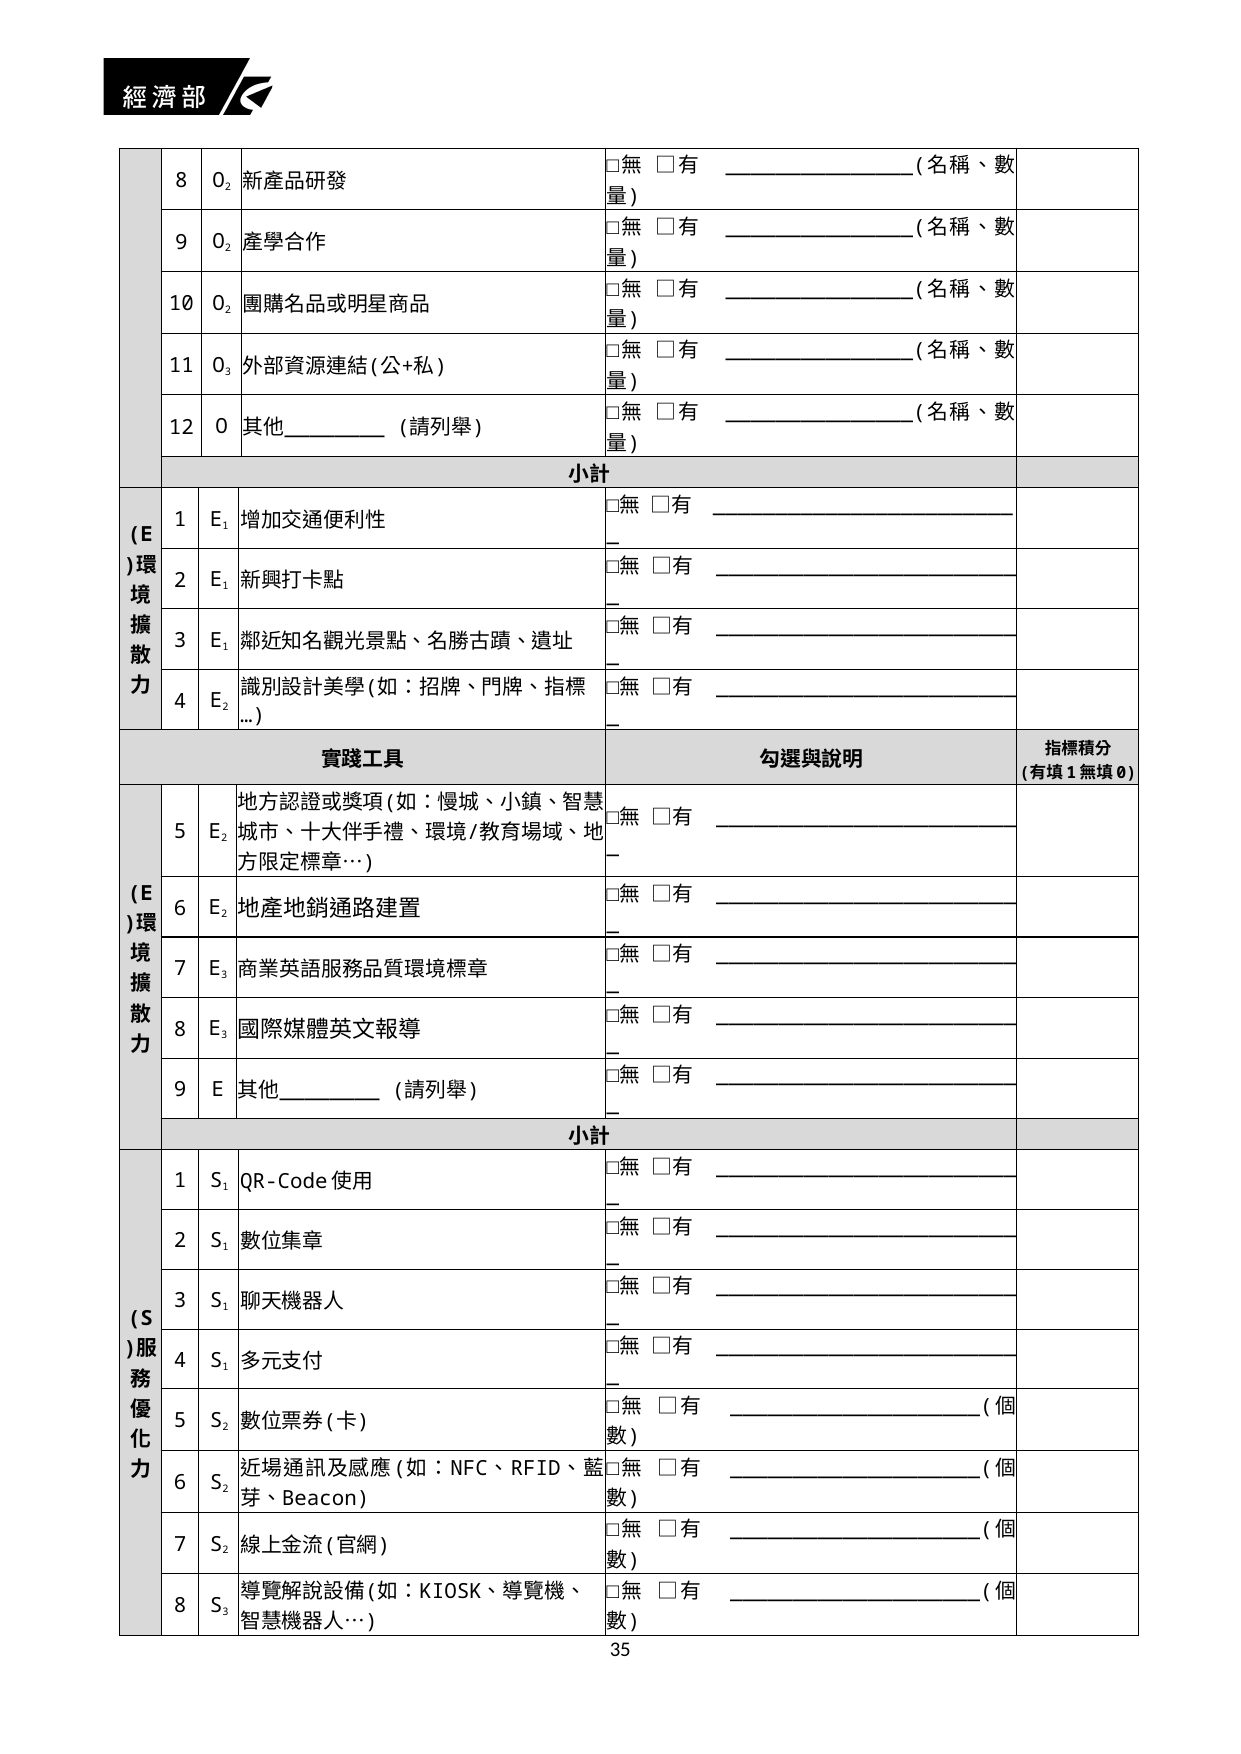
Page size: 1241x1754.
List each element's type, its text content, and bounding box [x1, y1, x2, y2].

table_cell [1017, 998, 1138, 1057]
table_cell 6 [162, 1451, 198, 1512]
table_cell 商業英語服務品質環境標章 [237, 938, 605, 997]
table_cell □無 □有 _________________________ [606, 1210, 1016, 1269]
table_cell 2 [162, 549, 198, 608]
table_cell 7 [162, 1513, 198, 1573]
table_cell [1017, 1150, 1138, 1209]
table_cell □無 □有 ____________________(個數) [606, 1513, 1016, 1573]
table_cell □無 □有 ____________________(個數) [606, 1451, 1016, 1512]
table_cell S2 [199, 1513, 238, 1573]
table_cell □無 □有 _________________________ [606, 609, 1016, 669]
table_cell 產學合作 [242, 210, 605, 271]
table_cell O [202, 395, 241, 456]
table_cell S1 [199, 1210, 238, 1269]
table_cell 1 [162, 488, 198, 548]
table_cell □無 □有 ____________________(個數) [606, 1574, 1016, 1635]
table_cell [1017, 1451, 1138, 1512]
table_cell [1017, 785, 1138, 876]
table_cell □無 □有 _________________________ [606, 1150, 1016, 1209]
table_cell 8 [162, 149, 201, 209]
table_cell 11 [162, 334, 201, 394]
table_cell [1017, 488, 1138, 548]
table_cell 指標積分 (有填1無填0) [1017, 730, 1138, 784]
table_cell 4 [162, 1330, 198, 1388]
table_cell 3 [162, 609, 198, 669]
table_cell [1017, 1119, 1138, 1149]
table_cell 團購名品或明星商品 [242, 272, 605, 333]
table_cell 國際媒體英文報導 [237, 998, 605, 1057]
table_cell [1017, 149, 1138, 209]
table_cell □無 □有 _________________________ [606, 1270, 1016, 1328]
table_cell 8 [162, 998, 198, 1057]
table_cell 其他________ (請列舉) [237, 1059, 605, 1118]
table_cell □無 □有 _______________(名稱、數量) [606, 272, 1016, 333]
table_cell 4 [162, 670, 198, 729]
table_cell 數位票券(卡) [239, 1389, 605, 1450]
table_cell 9 [162, 1059, 198, 1118]
table_cell 小計 [162, 1119, 1016, 1149]
table_cell 鄰近知名觀光景點、名勝古蹟、遺址 [239, 609, 605, 669]
table_cell (E)環境擴散力 [120, 785, 161, 1149]
table_cell 2 [162, 1210, 198, 1269]
table_cell 5 [162, 785, 198, 876]
table_cell E [199, 1059, 236, 1118]
table_cell [1017, 1574, 1138, 1635]
table_cell 增加交通便利性 [239, 488, 605, 548]
table_cell E2 [199, 877, 236, 936]
table_cell [1017, 1270, 1138, 1328]
table_cell 9 [162, 210, 201, 271]
table_cell 12 [162, 395, 201, 456]
table_cell 導覽解說設備(如：KIOSK、導覽機、智慧機器人…) [239, 1574, 605, 1635]
table_cell [1017, 210, 1138, 271]
table_cell 5 [162, 1389, 198, 1450]
table_cell 6 [162, 877, 198, 936]
table_cell □無 □有 _________________________ [606, 877, 1016, 936]
table_cell [1017, 1389, 1138, 1450]
table_cell S2 [199, 1389, 238, 1450]
table_cell [1017, 272, 1138, 333]
table_cell [1017, 1330, 1138, 1388]
table_cell E3 [199, 938, 236, 997]
table_cell E2 [199, 670, 238, 729]
table_cell 外部資源連結(公+私) [242, 334, 605, 394]
table_cell [1017, 395, 1138, 456]
table_cell [1017, 334, 1138, 394]
table_cell S1 [199, 1150, 238, 1209]
table_cell □無 □有 _________________________ [606, 938, 1016, 997]
table_cell 10 [162, 272, 201, 333]
table_cell 1 [162, 1150, 198, 1209]
table_cell □無 □有 _________________________ [606, 488, 1016, 548]
table_cell [1017, 877, 1138, 936]
table_cell [1017, 1059, 1138, 1118]
table_cell □無 □有 _________________________ [606, 998, 1016, 1057]
table_cell 實踐工具 [120, 730, 605, 784]
table_cell □無 □有 _________________________ [606, 549, 1016, 608]
table_cell 勾選與說明 [606, 730, 1016, 784]
table_cell (S)服務優化力 [120, 1150, 161, 1635]
table_cell S1 [199, 1270, 238, 1328]
table_cell □無 □有 _______________(名稱、數量) [606, 210, 1016, 271]
table_cell [1017, 549, 1138, 608]
table_cell □無 □有 _________________________ [606, 670, 1016, 729]
table_cell [1017, 609, 1138, 669]
table_cell E1 [199, 549, 238, 608]
table_cell 7 [162, 938, 198, 997]
table_cell [1017, 1513, 1138, 1573]
table_cell [1017, 1210, 1138, 1269]
table_cell □無 □有 _________________________ [606, 785, 1016, 876]
table_cell QR-Code使用 [239, 1150, 605, 1209]
table_cell □無 □有 _________________________ [606, 1330, 1016, 1388]
table_cell O3 [202, 334, 241, 394]
table_cell [1017, 670, 1138, 729]
table_cell E2 [199, 785, 236, 876]
table_cell 3 [162, 1270, 198, 1328]
table_cell 其他________ (請列舉) [242, 395, 605, 456]
table_cell 多元支付 [239, 1330, 605, 1388]
table_cell 新興打卡點 [239, 549, 605, 608]
table_cell S2 [199, 1451, 238, 1512]
table_cell □無 □有 _________________________ [606, 1059, 1016, 1118]
table_cell □無 □有 _______________(名稱、數量) [606, 149, 1016, 209]
table_cell O2 [202, 210, 241, 271]
table_cell 小計 [162, 457, 1016, 487]
table_cell 地方認證或獎項(如：慢城、小鎮、智慧城市、十大伴手禮、環境/教育場域、地方限定標章…) [237, 785, 605, 876]
table_cell [1017, 938, 1138, 997]
table_cell E1 [199, 609, 238, 669]
table_cell 地產地銷通路建置 [237, 877, 605, 936]
table_cell 識別設計美學(如：招牌、門牌、指標 …) [239, 670, 605, 729]
table_cell 近場通訊及感應(如：NFC、RFID、藍芽、Beacon) [239, 1451, 605, 1512]
table_cell 8 [162, 1574, 198, 1635]
table_cell 新產品研發 [242, 149, 605, 209]
table_cell □無 □有 _______________(名稱、數量) [606, 334, 1016, 394]
table_cell □無 □有 _______________(名稱、數量) [606, 395, 1016, 456]
table_cell [1017, 457, 1138, 487]
table_cell 聊天機器人 [239, 1270, 605, 1328]
table_cell 數位集章 [239, 1210, 605, 1269]
table_cell [120, 149, 161, 487]
table_cell □無 □有 ____________________(個數) [606, 1389, 1016, 1450]
table_cell S3 [199, 1574, 238, 1635]
table_cell 線上金流(官網) [239, 1513, 605, 1573]
table_cell O2 [202, 272, 241, 333]
table_cell E3 [199, 998, 236, 1057]
table_cell (E)環境擴散力 [120, 488, 161, 729]
table_cell O2 [202, 149, 241, 209]
table_cell S1 [199, 1330, 238, 1388]
table_cell E1 [199, 488, 238, 548]
